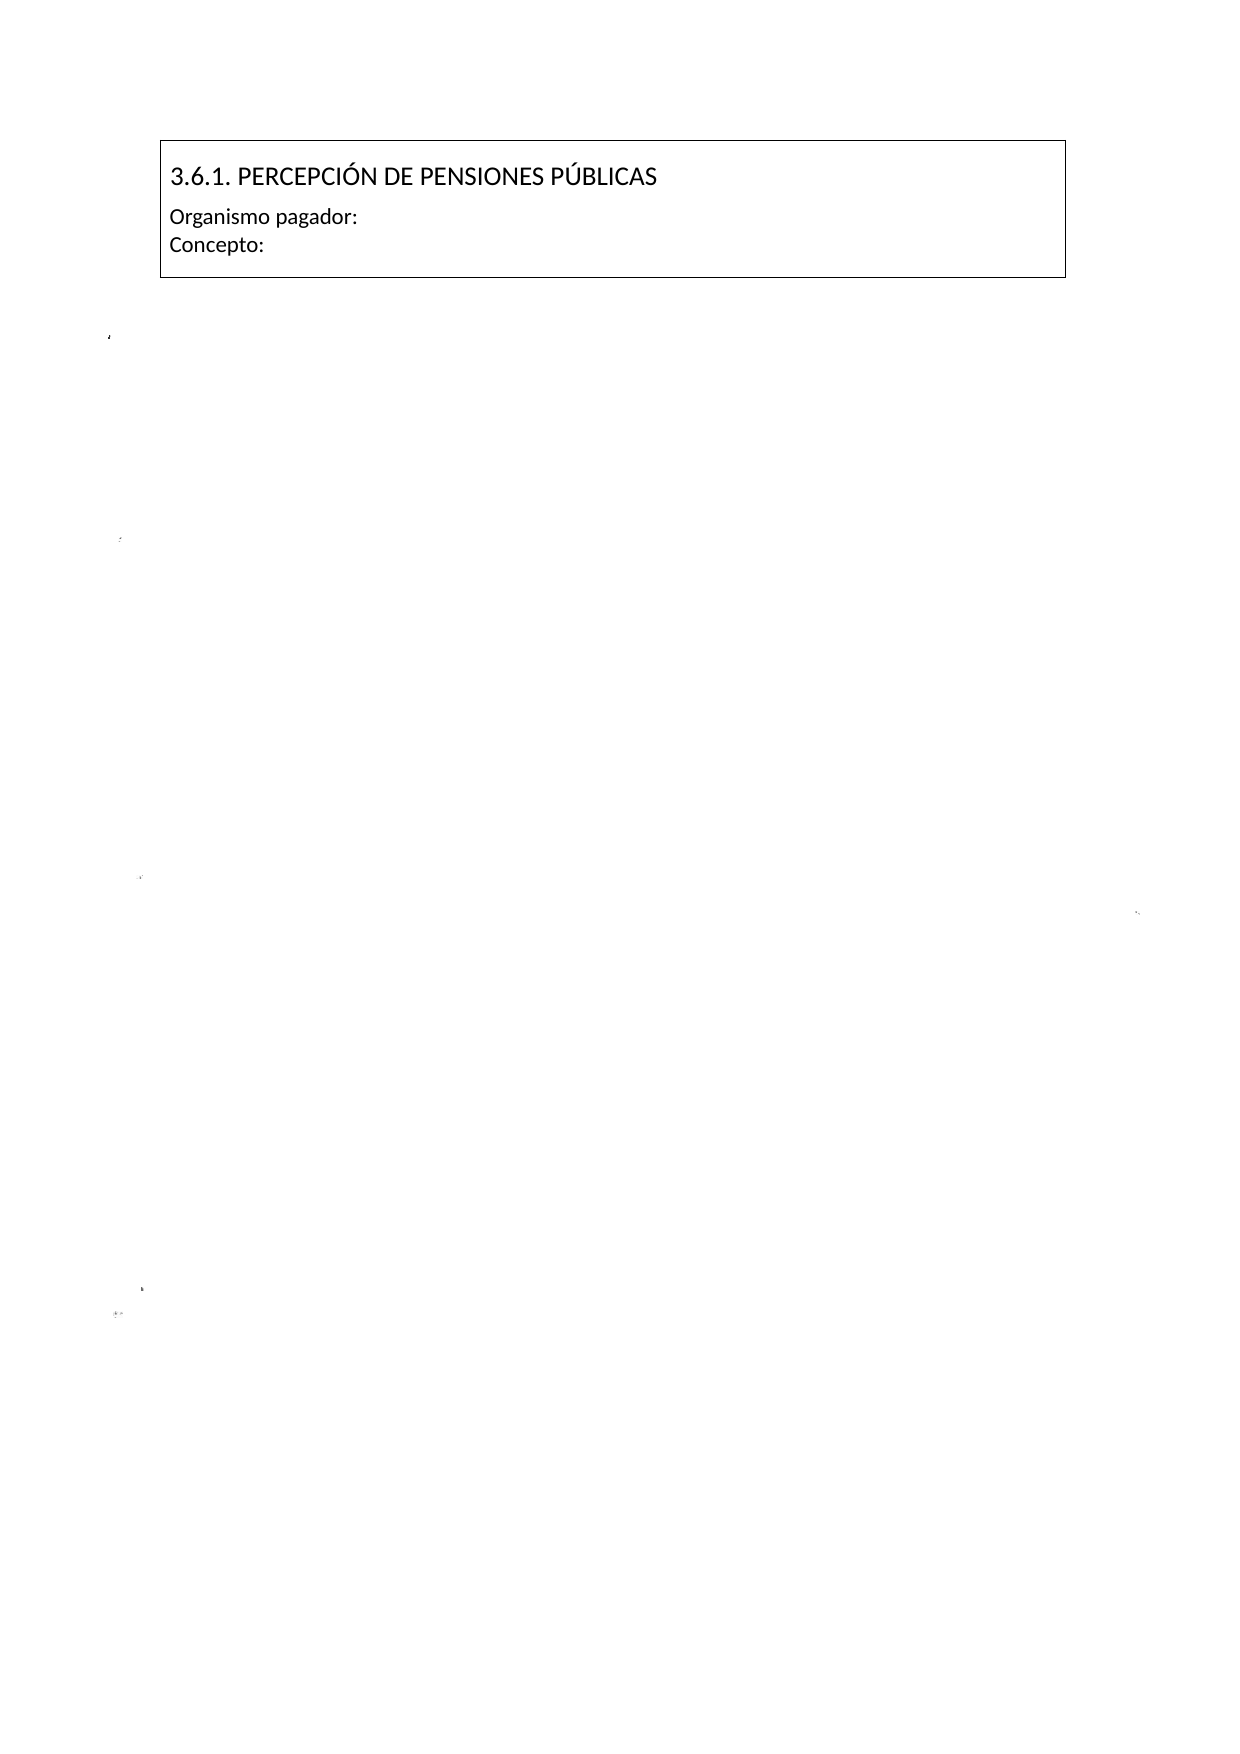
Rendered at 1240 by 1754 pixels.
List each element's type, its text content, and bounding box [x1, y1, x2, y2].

table_cell 3.6.1. PERCEPCIÓN DE PENSIONES PÚBLICAS Organismo pagador: Concepto: [161, 141, 1065, 277]
